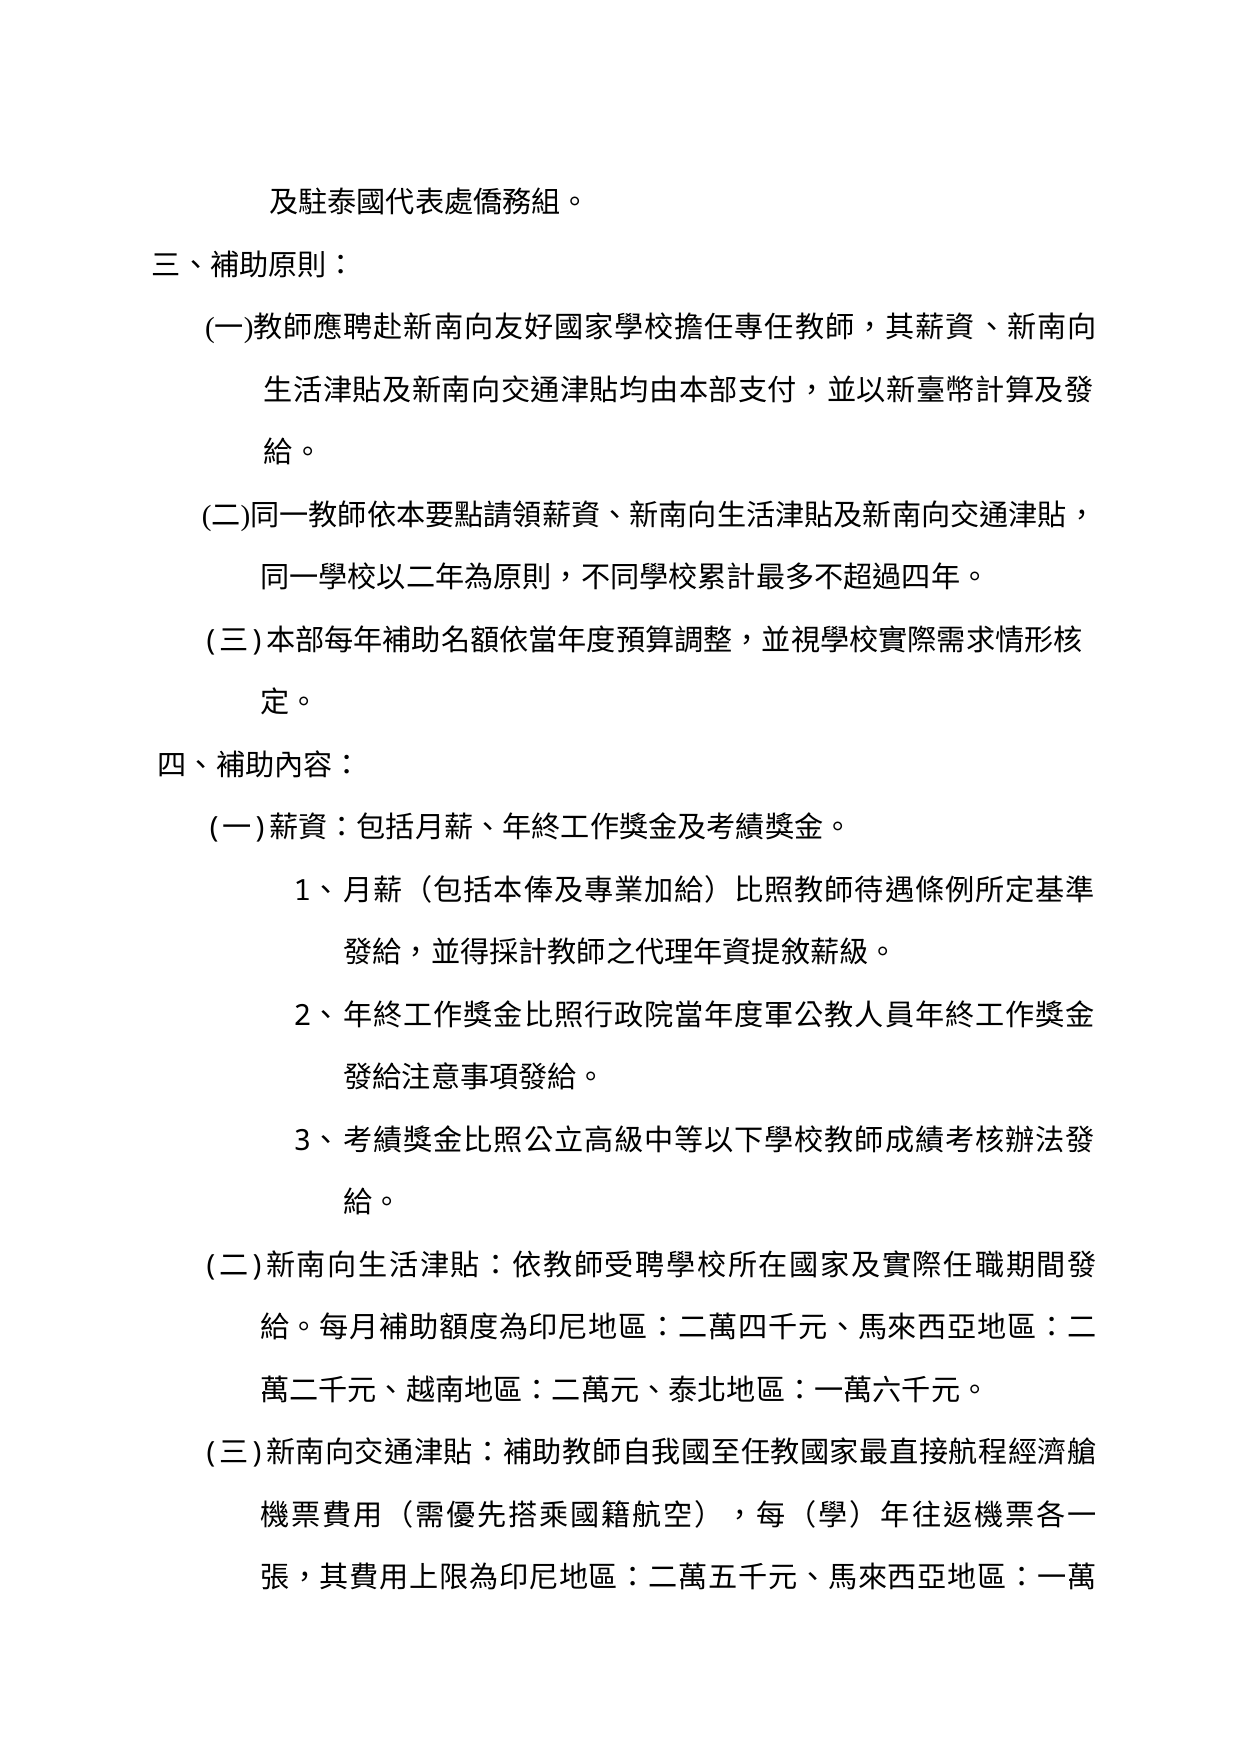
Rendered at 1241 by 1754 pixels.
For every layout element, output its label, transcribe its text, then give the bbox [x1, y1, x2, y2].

list 及駐泰國代表處僑務組。 [199, 158, 1097, 221]
list 新南向生活津貼：依教師受聘學校所在國家及實際任職期間發給。每月補助額度為印尼地區：二萬四千元、馬來西亞地區：二萬二千元、越南地區：二萬元、泰北地區：一萬六千元。 [202, 1221, 1097, 1408]
list 四、補助內容： [104, 721, 1097, 783]
list 月薪（包括本俸及專業加給）比照教師待遇條例所定基準發給，並得採計教師之代理年資提敘薪級。 [293, 846, 1097, 971]
list 三、補助原則： [98, 221, 1097, 283]
list 同一教師依本要點請領薪資、新南向生活津貼及新南向交通津貼，同一學校以二年為原則，不同學校累計最多不超過四年。 [202, 471, 1097, 596]
list (一)薪資：包括月薪、年終工作獎金及考績獎金。 [205, 783, 1097, 846]
list 新南向交通津貼：補助教師自我國至任教國家最直接航程經濟艙機票費用（需優先搭乘國籍航空），每（學）年往返機票各一張，其費用上限為印尼地區：二萬五千元、馬來西亞地區：一萬 [202, 1408, 1097, 1596]
list 本部每年補助名額依當年度預算調整，並視學校實際需求情形核定。 [202, 596, 1097, 721]
list 教師應聘赴新南向友好國家學校擔任專任教師，其薪資、新南向生活津貼及新南向交通津貼均由本部支付，並以新臺幣計算及發給。 [205, 283, 1097, 471]
list 年終工作獎金比照行政院當年度軍公教人員年終工作獎金發給注意事項發給。 [293, 971, 1097, 1096]
list 考績獎金比照公立高級中等以下學校教師成績考核辦法發給。 [293, 1096, 1097, 1221]
